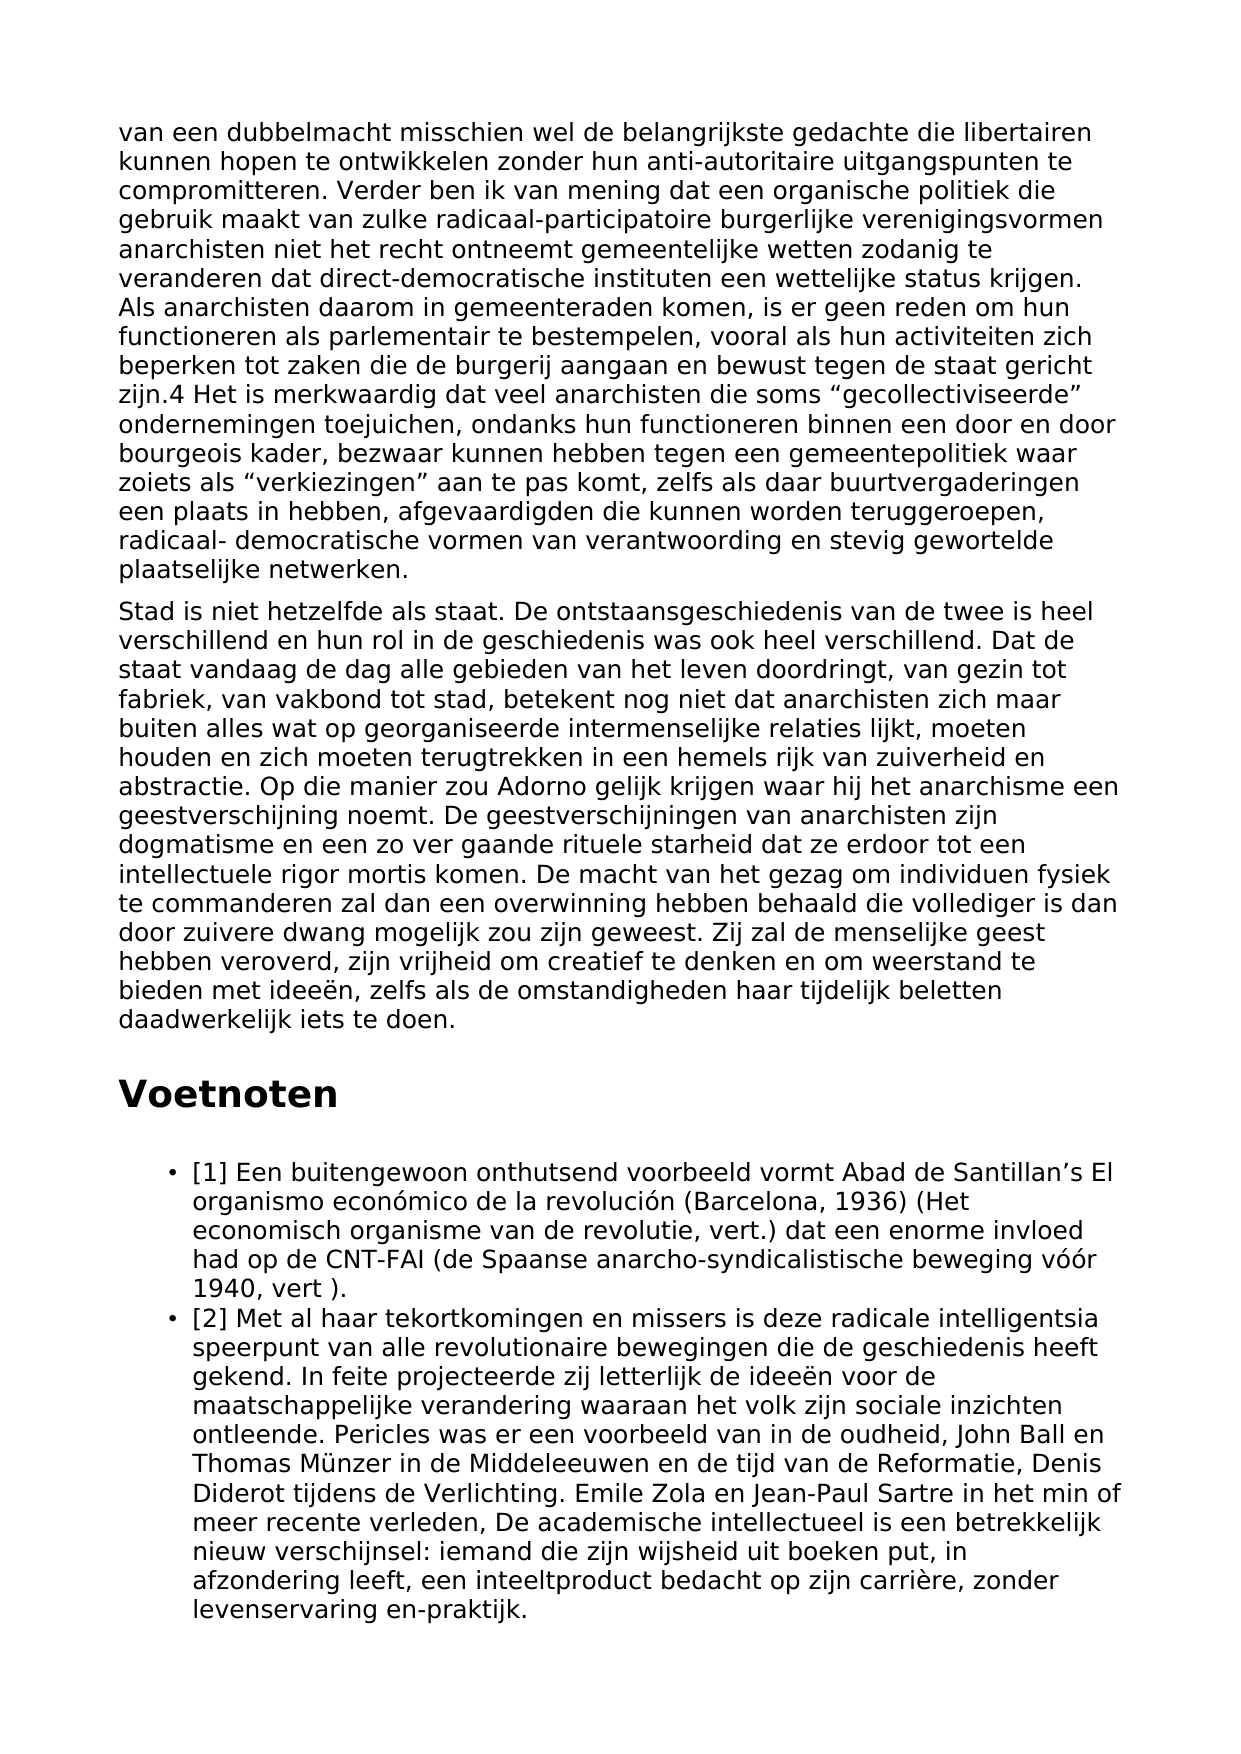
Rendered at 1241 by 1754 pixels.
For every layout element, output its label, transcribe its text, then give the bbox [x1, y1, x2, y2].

subtitle Voetnoten [118, 1072, 1122, 1116]
text van een dubbelmacht misschien wel de belangrijkste gedachte die libertairen kunnen hopen te ontwikkelen zonder hun anti-autoritaire uitgangspunten te compromitteren. Verder ben ik van mening dat een organische politiek die gebruik maakt van zulke radicaal-participatoire burgerlijke verenigingsvormen anarchisten niet het recht ontneemt gemeentelijke wetten zodanig te veranderen dat direct-democratische instituten een wettelijke status krijgen. Als anarchisten daarom in gemeenteraden komen, is er geen reden om hun functioneren als parlementair te bestempelen, vooral als hun activiteiten zich beperken tot zaken die de burgerij aangaan en bewust tegen de staat gericht zijn.4 Het is merkwaardig dat veel anarchisten die soms “gecollectiviseerde” ondernemingen toejuichen, ondanks hun functioneren binnen een door en door bourgeois kader, bezwaar kunnen hebben tegen een gemeentepolitiek waar zoiets als “verkiezingen” aan te pas komt, zelfs als daar buurtvergaderingen een plaats in hebben, afgevaardigden die kunnen worden teruggeroepen, radicaal- democratische vormen van verantwoording en stevig gewortelde plaatselijke netwerken. [118, 118, 1122, 585]
list [2] Met al haar tekortkomingen en missers is deze radicale intelligentsia speerpunt van alle revolutionaire bewegingen die de geschiedenis heeft gekend. In feite projecteerde zij letterlijk de ideeën voor de maatschappelijke verandering waaraan het volk zijn sociale inzichten ontleende. Pericles was er een voorbeeld van in de oudheid, John Ball en Thomas Münzer in de Middeleeuwen en de tijd van de Reformatie, Denis Diderot tijdens de Verlichting. Emile Zola en Jean-Paul Sartre in het min of meer recente verleden, De academische intellectueel is een betrekkelijk nieuw verschijnsel: iemand die zijn wijsheid uit boeken put, in afzondering leeft, een inteeltproduct bedacht op zijn carrière, zonder levenservaring en-praktijk. [177, 1304, 1122, 1624]
list [1] Een buitengewoon onthutsend voorbeeld vormt Abad de Santillan’s El organismo económico de la revolución (Barcelona, 1936) (Het economisch organisme van de revolutie, vert.) dat een enorme invloed had op de CNT-FAI (de Spaanse anarcho-syndicalistische beweging vóór 1940, vert ). [177, 1158, 1122, 1304]
text Stad is niet hetzelfde als staat. De ontstaansgeschiedenis van de twee is heel verschillend en hun rol in de geschiedenis was ook heel verschillend. Dat de staat vandaag de dag alle gebieden van het leven doordringt, van gezin tot fabriek, van vakbond tot stad, betekent nog niet dat anarchisten zich maar buiten alles wat op georganiseerde intermenselijke relaties lijkt, moeten houden en zich moeten terugtrekken in een hemels rijk van zuiverheid en abstractie. Op die manier zou Adorno gelijk krijgen waar hij het anarchisme een geestverschijning noemt. De geestverschijningen van anarchisten zijn dogmatisme en een zo ver gaande rituele starheid dat ze erdoor tot een intellectuele rigor mortis komen. De macht van het gezag om individuen fysiek te commanderen zal dan een overwinning hebben behaald die vollediger is dan door zuivere dwang mogelijk zou zijn geweest. Zij zal de menselijke geest hebben veroverd, zijn vrijheid om creatief te denken en om weerstand te bieden met ideeën, zelfs als de omstandigheden haar tijdelijk beletten daadwerkelijk iets te doen. [118, 597, 1122, 1035]
